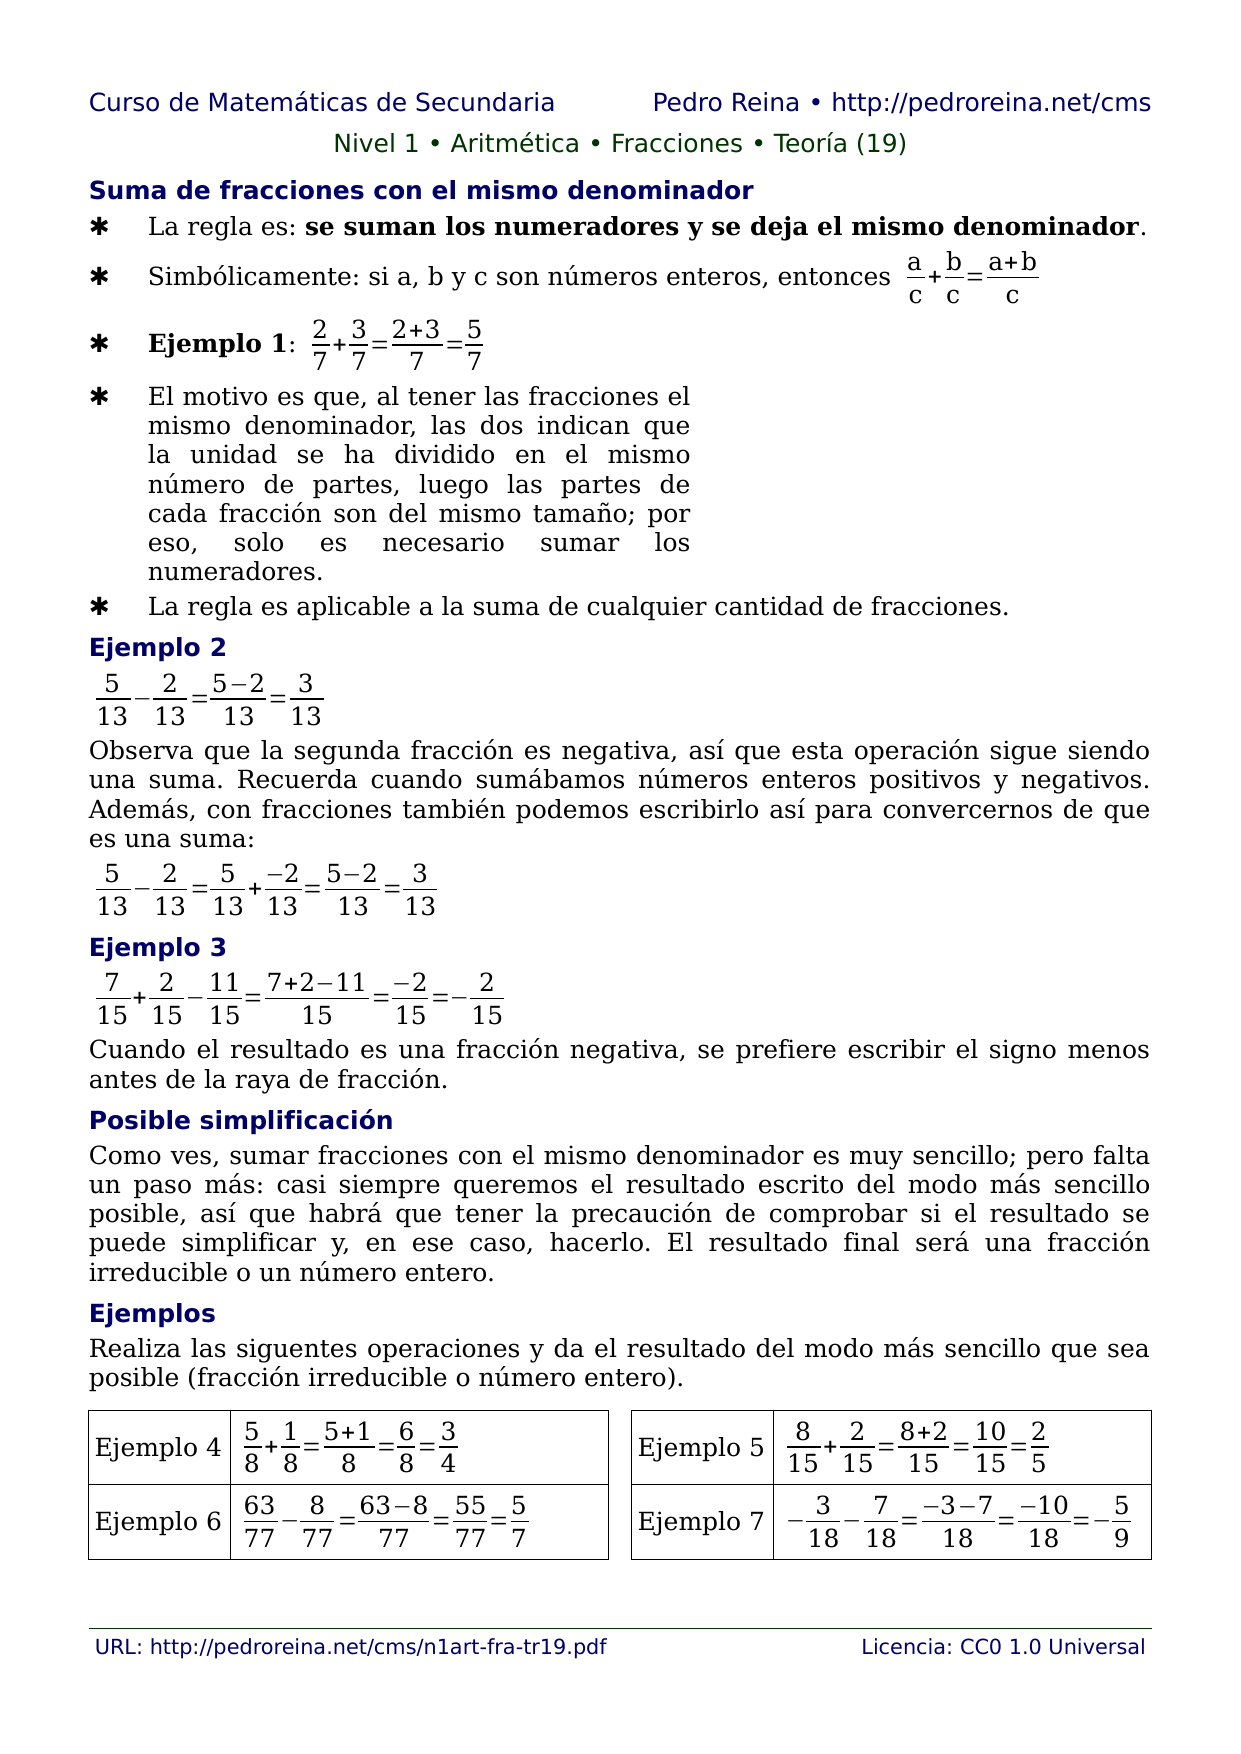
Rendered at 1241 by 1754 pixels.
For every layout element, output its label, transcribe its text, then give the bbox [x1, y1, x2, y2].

table_cell [774, 1485, 1151, 1559]
list La regla es: se suman los numeradores y se deja el mismo denominador. [88, 211, 1152, 241]
text Como ves, sumar fracciones con el mismo denominador es muy sencillo; pero falta un paso más: casi siempre queremos el resultado escrito del modo más sencillo posible, así que habrá que tener la precaución de comprobar si el resultado se puede simplificar y, en ese caso, hacerlo. El resultado final será una fracción irreducible o un número entero. [88, 1141, 1152, 1287]
table_header Ejemplo 5 [632, 1411, 773, 1484]
text Nivel 1 • Aritmética • Fracciones • Teoría (19) [88, 129, 1152, 159]
text Curso de Matemáticas de Secundaria Pedro Reina • http://pedroreina.net/cms [88, 88, 1152, 118]
table_cell [231, 1485, 608, 1559]
text Ejemplos [88, 1299, 1152, 1328]
list El motivo es que, al tener las fracciones el mismo denominador, las dos indican que la unidad se ha dividido en el mismo número de partes, luego las partes de cada fracción son del mismo tamaño; por eso, solo es necesario sumar los numeradores. [88, 382, 1152, 587]
table_header [609, 1410, 631, 1484]
list Ejemplo 1: [88, 314, 1152, 376]
text Posible simplificación [88, 1106, 1152, 1135]
text Observa que la segunda fracción es negativa, así que esta operación sigue siendo una suma. Recuerda cuando sumábamos números enteros positivos y negativos. Además, con fracciones también podemos escribirlo así para convercernos de que es una suma: [88, 736, 1152, 853]
text Ejemplo 3 [88, 933, 1152, 962]
table_header Ejemplo 4 [89, 1411, 230, 1484]
table_header [774, 1411, 1151, 1484]
list Simbólicamente: si a, b y c son números enteros, entonces [88, 247, 1152, 309]
text Realiza las siguentes operaciones y da el resultado del modo más sencillo que sea posible (fracción irreducible o número entero). [88, 1334, 1152, 1392]
text Suma de fracciones con el mismo denominador [88, 176, 1152, 206]
table_cell Ejemplo 7 [632, 1485, 773, 1559]
list La regla es aplicable a la suma de cualquier cantidad de fracciones. [88, 592, 1152, 622]
text Ejemplo 2 [88, 633, 1152, 663]
text Cuando el resultado es una fracción negativa, se prefiere escribir el signo menos antes de la raya de fracción. [88, 1036, 1152, 1094]
table_cell [609, 1484, 631, 1559]
table_cell Ejemplo 6 [89, 1485, 230, 1559]
table_header [231, 1411, 608, 1484]
